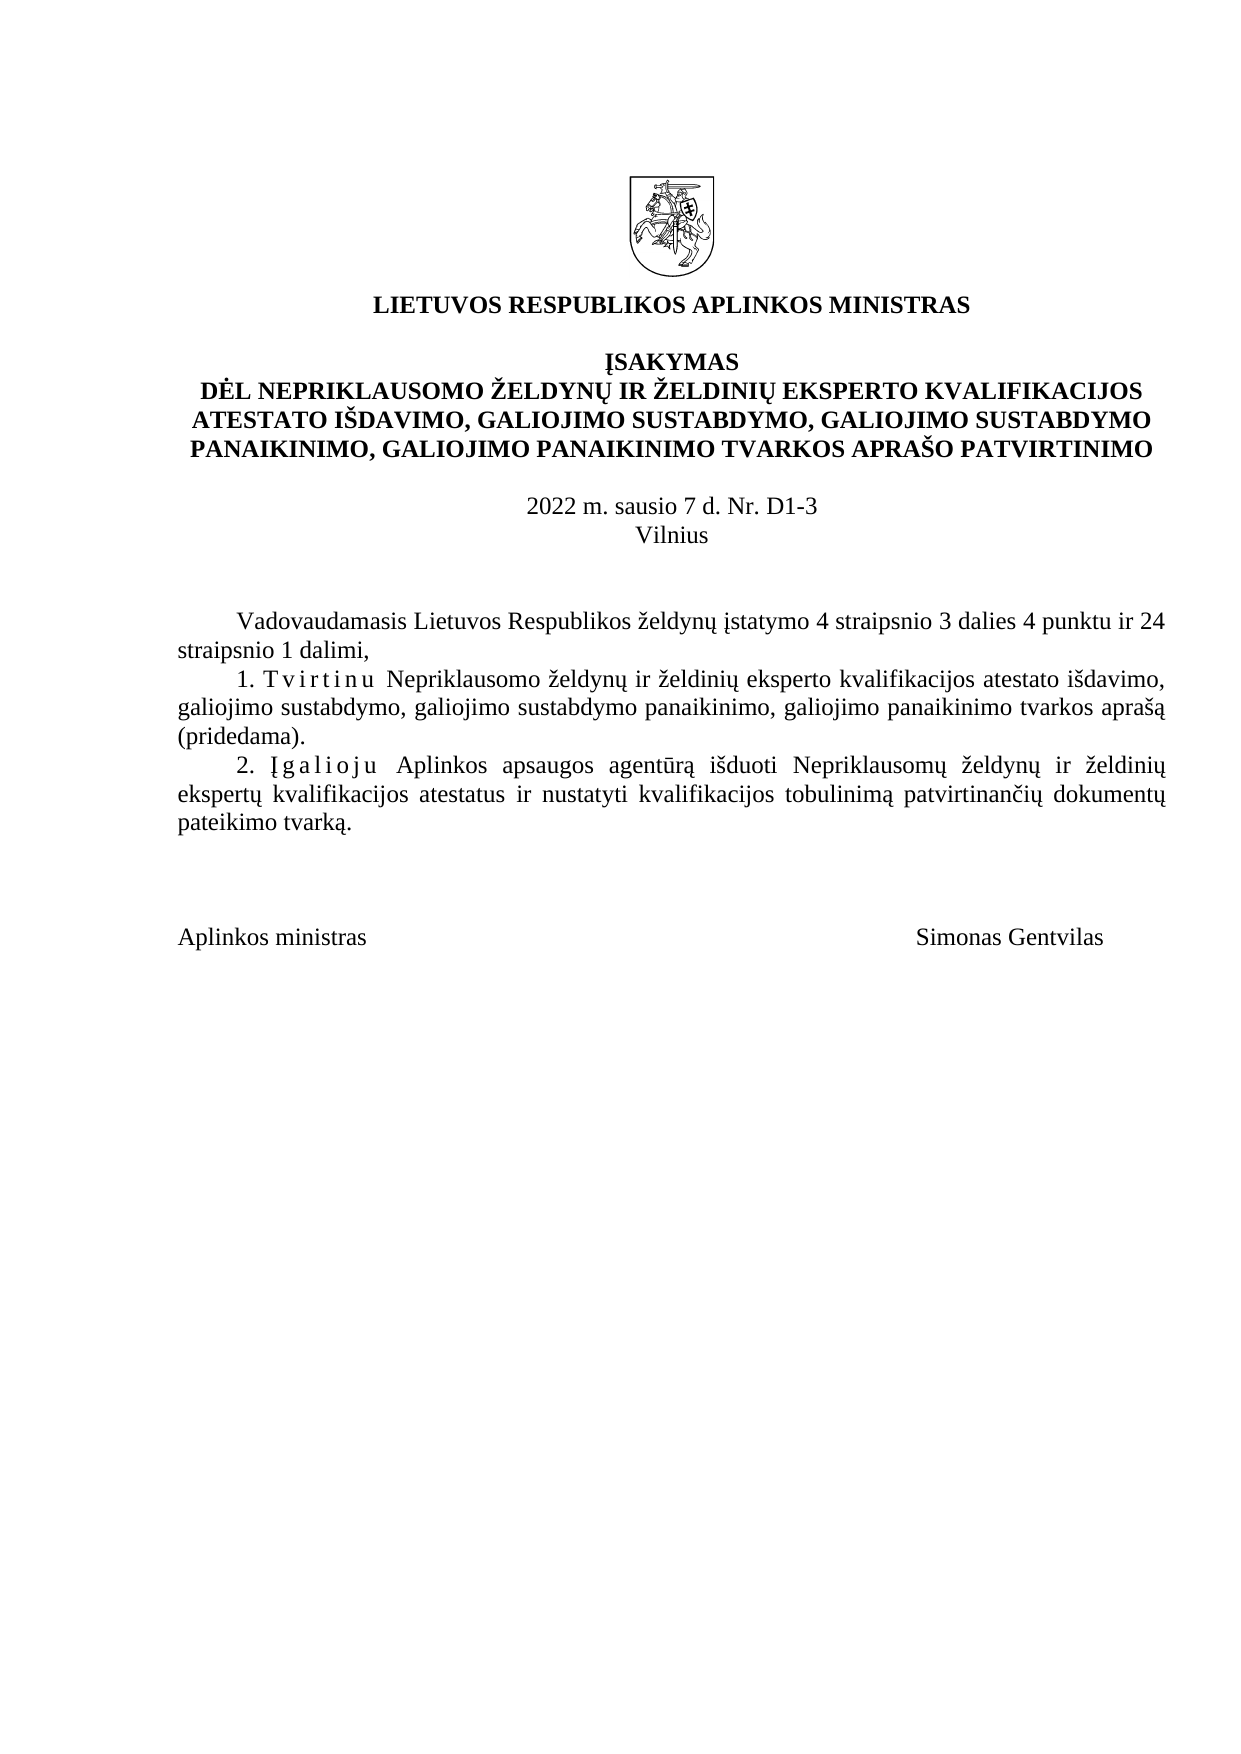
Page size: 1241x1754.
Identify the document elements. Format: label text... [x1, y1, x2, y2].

text Aplinkos ministras Simonas Gentvilas [177, 922, 1166, 951]
text 1. Tvirtinu Nepriklausomo želdynų ir želdinių eksperto kvalifikacijos atestato išdavimo, galiojimo sustabdymo, galiojimo sustabdymo panaikinimo, galiojimo panaikinimo tvarkos aprašą (pridedama). [177, 664, 1166, 750]
text DĖL NEPRIKLAUSOMO ŽELDYNŲ IR ŽELDINIŲ EKSPERTO KVALIFIKACIJOS ATESTATO IŠDAVIMO, GALIOJIMO SUSTABDYMO, GALIOJIMO SUSTABDYMO PANAIKINIMO, GALIOJIMO PANAIKINIMO TVARKOS APRAŠO PATVIRTINIMO [177, 376, 1166, 462]
text 2. Įgalioju Aplinkos apsaugos agentūrą išduoti Nepriklausomų želdynų ir želdinių ekspertų kvalifikacijos atestatus ir nustatyti kvalifikacijos tobulinimą patvirtinančių dokumentų pateikimo tvarką. [177, 750, 1166, 836]
text Vadovaudamasis Lietuvos Respublikos želdynų įstatymo 4 straipsnio 3 dalies 4 punktu ir 24 straipsnio 1 dalimi, [177, 606, 1166, 664]
text 2022 m. sausio 7 d. Nr. D1-3 [177, 491, 1166, 520]
text LIETUVOS RESPUBLIKOS APLINKOS MINISTRAS [177, 290, 1166, 319]
text ĮSAKYMAS [177, 347, 1166, 376]
text Vilnius [177, 520, 1166, 549]
